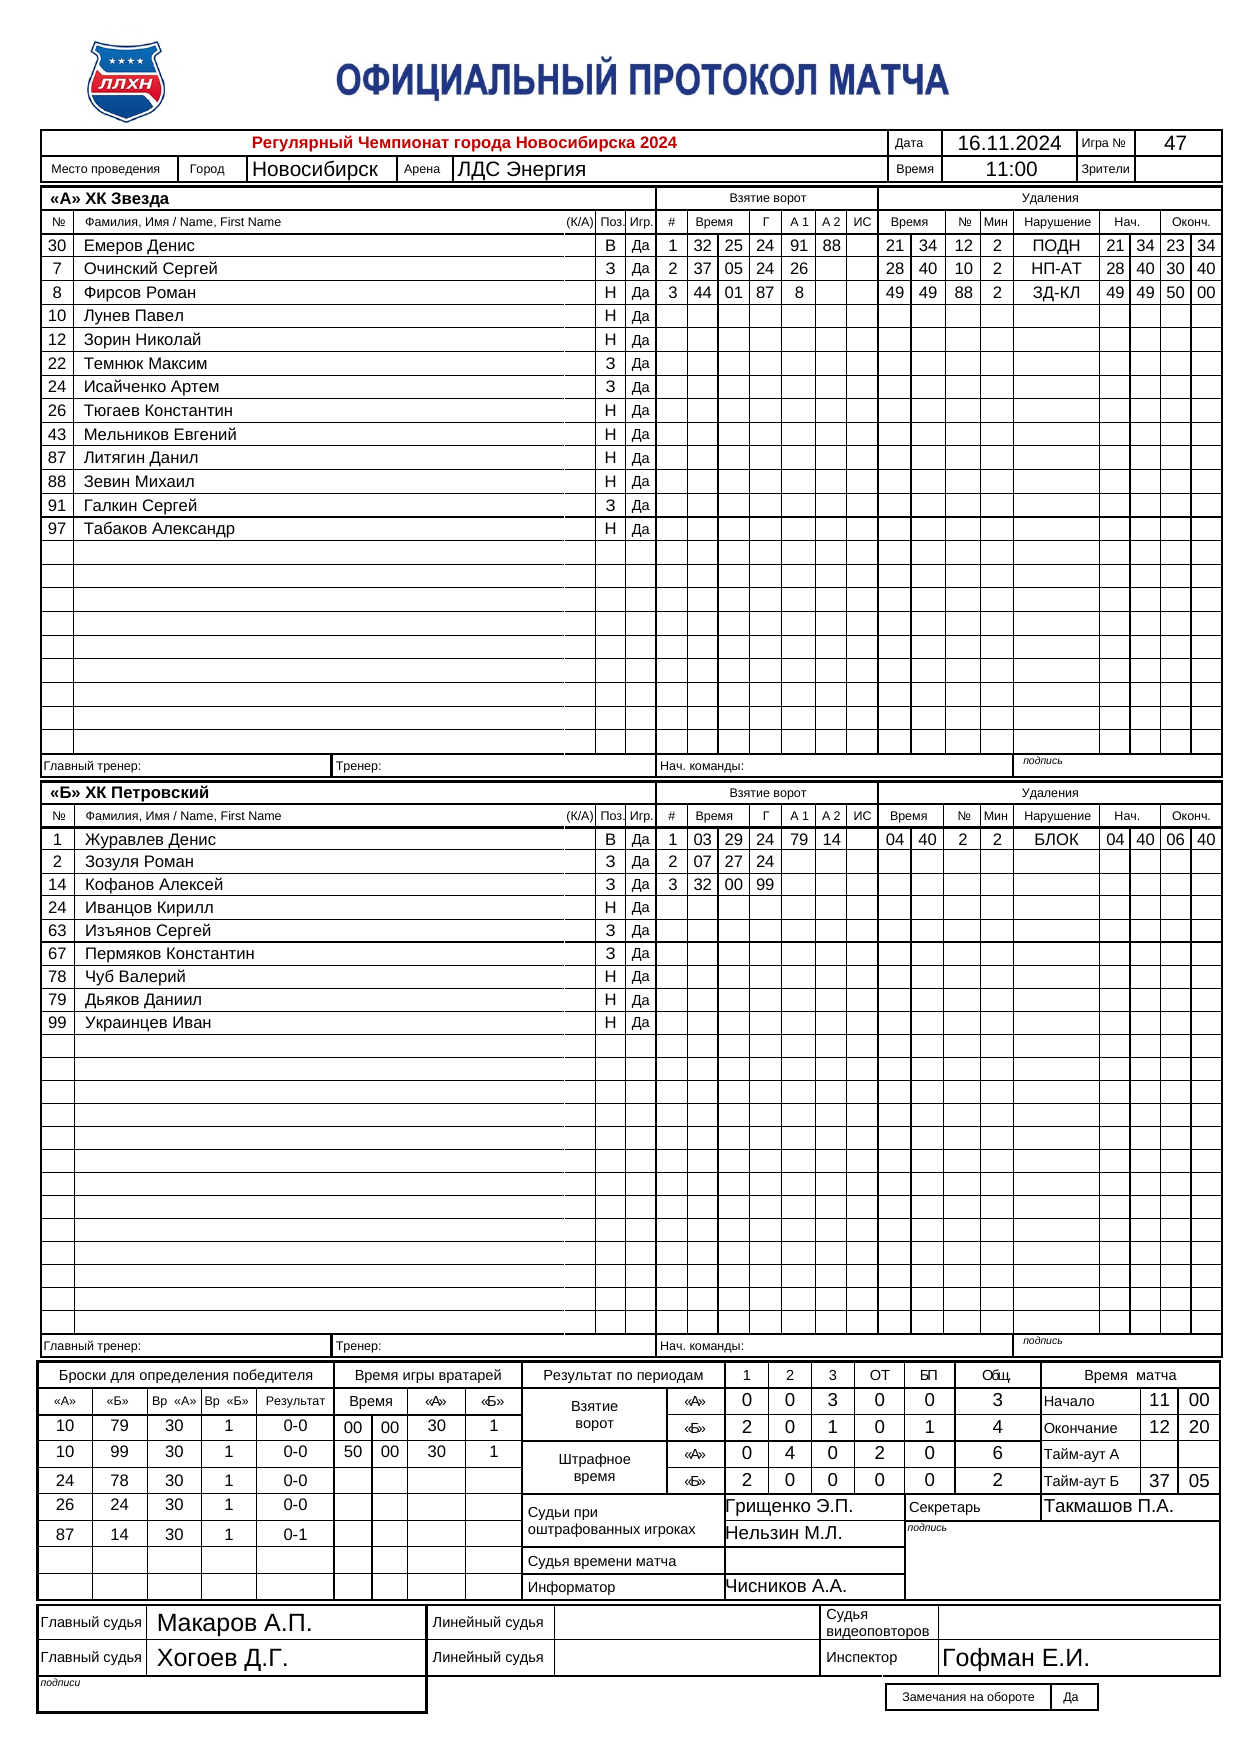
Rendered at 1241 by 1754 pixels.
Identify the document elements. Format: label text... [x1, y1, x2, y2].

table_cell 1 [202, 1494, 256, 1520]
table_cell [879, 305, 910, 327]
table_cell [719, 989, 749, 1011]
table_cell [1161, 305, 1190, 327]
table_cell [912, 376, 945, 398]
table_cell [1100, 494, 1129, 516]
table_cell [1161, 612, 1190, 634]
table_cell З [596, 352, 625, 374]
table_cell [946, 305, 980, 327]
table_cell 0-0 [257, 1494, 333, 1520]
table_cell Главный тренер: [42, 755, 330, 776]
table_cell [981, 920, 1013, 941]
table_cell [626, 541, 655, 564]
table_cell 06 [1161, 829, 1190, 849]
table_cell [42, 1196, 74, 1218]
table_cell [596, 1242, 625, 1264]
table_cell [1192, 636, 1221, 658]
table_cell 97 [42, 518, 73, 540]
table_cell [719, 1311, 749, 1333]
table_cell [912, 943, 943, 964]
table_cell [688, 943, 717, 964]
table_cell [42, 707, 73, 729]
table_cell [565, 943, 595, 964]
table_cell [1100, 305, 1129, 327]
table_cell [1131, 850, 1160, 872]
table_cell Тренер: [333, 755, 655, 776]
table_cell [596, 683, 625, 706]
table_cell [912, 730, 945, 753]
table_cell 4 [769, 1442, 811, 1467]
table_cell 00 [373, 1416, 407, 1440]
table_cell [1014, 518, 1099, 540]
table_cell [879, 1288, 910, 1310]
table_cell 67 [42, 943, 74, 964]
picture [5, 28, 1179, 129]
table_cell [912, 1219, 943, 1241]
table_cell Новосибирск [248, 157, 396, 181]
table_cell [373, 1468, 407, 1493]
table_cell [657, 541, 687, 564]
table_cell [1192, 943, 1221, 964]
table_cell [596, 659, 625, 682]
table_cell [42, 1265, 74, 1287]
table_cell [657, 565, 687, 587]
table_cell З [596, 376, 625, 398]
table_cell 91 [42, 494, 73, 516]
table_cell [1014, 850, 1099, 872]
table_cell [981, 659, 1013, 682]
table_cell 79 [93, 1416, 147, 1440]
table_cell [1161, 966, 1190, 987]
table_cell [1131, 494, 1160, 516]
table_cell [75, 1035, 564, 1057]
table_cell Линейный судья [428, 1640, 554, 1675]
table_cell [1192, 423, 1221, 445]
table_cell Нач. [1100, 211, 1160, 233]
table_cell [596, 541, 625, 564]
table_cell БЛОК [1014, 829, 1099, 849]
table_cell 1 [657, 829, 687, 849]
table_cell [1192, 874, 1221, 895]
table_cell [626, 565, 655, 587]
table_cell [879, 874, 910, 895]
table_cell 78 [93, 1468, 147, 1493]
table_cell [1192, 541, 1221, 564]
table_cell [847, 494, 877, 516]
table_cell [596, 1081, 625, 1103]
table_cell 50 [335, 1441, 371, 1467]
table_cell З [596, 850, 625, 872]
table_cell 2 [981, 257, 1013, 280]
table_cell [1161, 352, 1190, 374]
table_cell Да [626, 328, 655, 351]
table_cell 26 [39, 1494, 92, 1520]
table_cell 10 [39, 1441, 92, 1467]
table_cell [981, 683, 1013, 706]
table_cell [750, 1058, 781, 1079]
table_cell Темнюк Максим [74, 352, 564, 374]
table_cell [42, 1150, 74, 1172]
table_cell [816, 1081, 846, 1103]
table_cell [750, 1104, 781, 1126]
table_cell [946, 470, 980, 493]
table_cell [93, 1574, 147, 1599]
table_cell [750, 541, 781, 564]
table_cell 00 [335, 1416, 371, 1440]
table_cell [1014, 470, 1099, 493]
table_cell [626, 1127, 655, 1149]
table_cell [657, 659, 687, 682]
table_cell [816, 1058, 846, 1079]
table_cell Секретарь [906, 1495, 1040, 1520]
table_cell 7 [42, 257, 73, 280]
table_cell Время [879, 211, 945, 233]
table_cell [847, 565, 877, 587]
table_cell [782, 920, 815, 941]
table_cell [93, 1547, 147, 1573]
table_cell [912, 1150, 943, 1172]
table_cell 0 [855, 1389, 904, 1413]
table_cell [816, 1150, 846, 1172]
table_cell [42, 659, 73, 682]
table_cell [981, 1173, 1013, 1195]
table_cell 24 [750, 235, 781, 256]
table_cell [816, 1242, 846, 1264]
table_cell [847, 850, 877, 872]
table_cell [816, 1173, 846, 1195]
table_cell Окончание [1042, 1415, 1140, 1440]
table_cell З [596, 920, 625, 941]
table_cell 0 [905, 1442, 954, 1467]
table_cell 2 [944, 829, 980, 849]
table_header Удаления [879, 783, 1221, 803]
table_cell [847, 896, 877, 918]
table_cell [1161, 1058, 1190, 1079]
table_cell [1100, 1242, 1129, 1264]
table_cell [626, 1196, 655, 1218]
table_cell [1161, 1035, 1190, 1057]
table_cell [1192, 896, 1221, 918]
table_cell [565, 588, 595, 611]
table_cell [912, 707, 945, 729]
table_cell [847, 235, 877, 256]
table_cell [847, 1035, 877, 1057]
table_cell [981, 1104, 1013, 1126]
table_cell [75, 1219, 564, 1241]
table_cell [816, 896, 846, 918]
table_cell [1100, 1035, 1129, 1057]
table_cell [981, 1196, 1013, 1218]
table_cell [847, 446, 877, 469]
table_cell [626, 588, 655, 611]
table_cell [879, 1012, 910, 1033]
table_cell [912, 1311, 943, 1333]
table_cell [565, 352, 595, 374]
table_cell [750, 730, 781, 753]
table_cell [879, 1058, 910, 1079]
table_cell [719, 518, 749, 540]
table_cell [912, 659, 945, 682]
table_cell [944, 1012, 980, 1033]
table_cell [782, 874, 815, 895]
table_cell [981, 1150, 1013, 1172]
table_cell Оконч. [1161, 211, 1221, 233]
table_cell 05 [1179, 1468, 1219, 1493]
table_cell Н [596, 281, 625, 303]
table_cell [1192, 1058, 1221, 1079]
table_cell [1100, 636, 1129, 658]
table_cell [74, 730, 564, 753]
table_cell [1161, 683, 1190, 706]
table_cell [42, 1058, 74, 1079]
table_cell [1131, 707, 1160, 729]
table_cell [1161, 376, 1190, 398]
table_cell [1100, 1265, 1129, 1287]
table_cell [912, 470, 945, 493]
table_cell [1131, 1173, 1160, 1195]
table_cell [688, 588, 717, 611]
table_cell [719, 446, 749, 469]
table_cell [1161, 707, 1190, 729]
table_cell Взятие ворот [523, 1389, 666, 1440]
table_cell [1161, 1173, 1190, 1195]
table_cell Да [626, 966, 655, 987]
table_cell [816, 518, 846, 540]
table_cell Нарушение [1014, 211, 1099, 233]
table_cell [750, 328, 781, 351]
table_cell [719, 376, 749, 398]
table_cell 49 [912, 281, 945, 303]
table_cell [847, 730, 877, 753]
table_cell [688, 1150, 717, 1172]
table_cell [912, 565, 945, 587]
table_cell 14 [42, 874, 74, 895]
table_cell 63 [42, 920, 74, 941]
table_cell 3 [956, 1389, 1040, 1413]
table_cell [782, 399, 815, 422]
table_cell 30 [408, 1441, 465, 1467]
table_cell Фамилия, Имя / Name, First Name [74, 211, 565, 233]
table_cell [750, 683, 781, 706]
table_cell Поз. [596, 211, 625, 233]
table_cell [912, 1173, 943, 1195]
table_header БП [905, 1363, 954, 1387]
table_cell Время [335, 1389, 407, 1413]
table_cell [1100, 565, 1129, 587]
table_cell [1161, 1265, 1190, 1287]
table_cell [1192, 1242, 1221, 1264]
table_cell подпись [1014, 755, 1221, 776]
table_cell З [596, 494, 625, 516]
table_cell [912, 612, 945, 634]
table_cell [750, 1196, 781, 1218]
table_cell [565, 305, 595, 327]
table_cell [1131, 920, 1160, 941]
table_cell [626, 1150, 655, 1172]
table_cell 32 [688, 235, 717, 256]
table_cell 10 [946, 257, 980, 280]
table_cell [944, 1242, 980, 1264]
table_cell Чисников А.А. [726, 1575, 904, 1599]
table_cell [879, 565, 910, 587]
table_cell [688, 1104, 717, 1126]
table_cell [1192, 1035, 1221, 1057]
table_cell [782, 1219, 815, 1241]
table_cell подпись [1014, 1335, 1221, 1356]
table_cell [816, 943, 846, 964]
table_cell Да [626, 850, 655, 872]
table_cell В [596, 829, 625, 849]
table_cell [596, 1196, 625, 1218]
table_cell [719, 896, 749, 918]
table_cell [42, 588, 73, 611]
table_cell [1131, 874, 1160, 895]
table_cell Зорин Николай [74, 328, 564, 351]
table_cell 34 [1131, 235, 1160, 256]
table_cell 00 [1179, 1389, 1219, 1413]
table_cell [42, 565, 73, 587]
table_cell [596, 1219, 625, 1241]
table_cell А 2 [816, 211, 846, 233]
table_cell [944, 920, 980, 941]
table_cell [565, 1058, 595, 1079]
table_cell [1100, 943, 1129, 964]
table_cell Дьяков Даниил [75, 989, 564, 1011]
table_header Игра № [1078, 131, 1134, 155]
table_cell [1131, 1104, 1160, 1126]
table_cell 40 [1192, 257, 1221, 280]
table_cell Мин [981, 805, 1013, 826]
table_cell В [596, 235, 625, 256]
table_cell [912, 352, 945, 374]
table_cell [688, 1265, 717, 1287]
table_cell Да [626, 989, 655, 1011]
table_cell [688, 376, 717, 398]
table_cell [847, 376, 877, 398]
table_cell [565, 707, 595, 729]
table_cell [1014, 1058, 1099, 1079]
table_cell [1161, 1081, 1190, 1103]
table_cell [1192, 730, 1221, 753]
table_cell [1192, 446, 1221, 469]
table_cell 22 [42, 352, 73, 374]
table_cell [1131, 636, 1160, 658]
table_cell [879, 1311, 910, 1333]
table_cell [912, 494, 945, 516]
table_cell [1100, 541, 1129, 564]
table_cell [1014, 966, 1099, 987]
table_cell Н [596, 328, 625, 351]
table_cell [816, 612, 846, 634]
table_cell [719, 1058, 749, 1079]
table_cell [1100, 730, 1129, 753]
table_cell [782, 989, 815, 1011]
table_cell [1179, 1441, 1219, 1467]
table_cell [626, 1058, 655, 1079]
table_cell 30 [42, 235, 73, 256]
table_cell Инспектор [821, 1640, 938, 1675]
table_cell [42, 730, 73, 753]
table_cell Лунев Павел [74, 305, 564, 327]
table_cell [1014, 1219, 1099, 1241]
table_cell [879, 328, 910, 351]
table_cell [782, 470, 815, 493]
table_cell 49 [879, 281, 910, 303]
table_cell 0-1 [257, 1521, 333, 1546]
table_cell [74, 541, 564, 564]
table_cell [657, 518, 687, 540]
table_cell [782, 636, 815, 658]
table_cell № [946, 211, 980, 233]
table_cell [912, 423, 945, 445]
table_cell Время [688, 805, 749, 826]
table_cell [847, 1173, 877, 1195]
table_cell [1131, 1311, 1160, 1333]
table_cell [1100, 423, 1129, 445]
table_cell «А» [39, 1389, 92, 1413]
table_cell [719, 423, 749, 445]
table_cell [1161, 399, 1190, 422]
table_cell 32 [688, 874, 717, 895]
table_cell [847, 1288, 877, 1310]
table_cell [1131, 1265, 1160, 1287]
table_cell [981, 518, 1013, 540]
table_cell 0 [726, 1389, 768, 1413]
table_cell [42, 1035, 74, 1057]
table_cell [657, 896, 687, 918]
table_cell «А» [668, 1442, 724, 1467]
table_cell [1161, 565, 1190, 587]
table_cell [879, 1173, 910, 1195]
table_cell [202, 1574, 256, 1599]
table_cell Н [596, 966, 625, 987]
table_cell 2 [42, 850, 74, 872]
table_cell [1100, 1311, 1129, 1333]
table_cell [847, 943, 877, 964]
table_cell [1014, 446, 1099, 469]
table_cell [1192, 1104, 1221, 1126]
table_cell [879, 541, 910, 564]
table_cell [719, 659, 749, 682]
table_cell 07 [688, 850, 717, 872]
table_cell [565, 683, 595, 706]
table_cell Результат [257, 1389, 333, 1413]
table_cell [946, 494, 980, 516]
table_cell [1192, 612, 1221, 634]
table_cell [42, 612, 73, 634]
table_cell [981, 494, 1013, 516]
table_cell [879, 376, 910, 398]
table_cell [408, 1468, 465, 1493]
table_cell [1014, 541, 1099, 564]
table_cell [719, 943, 749, 964]
table_cell [626, 1081, 655, 1103]
table_cell [750, 920, 781, 941]
table_cell [782, 328, 815, 351]
table_cell [946, 683, 980, 706]
table_cell 24 [750, 829, 781, 849]
table_cell [981, 1058, 1013, 1079]
table_cell [1192, 850, 1221, 872]
table_cell [719, 683, 749, 706]
table_cell 10 [39, 1416, 92, 1440]
table_cell [944, 1150, 980, 1172]
table_cell [1161, 989, 1190, 1011]
table_cell [42, 1219, 74, 1241]
table_cell [912, 1265, 943, 1287]
table_cell [75, 1173, 564, 1195]
table_cell 27 [719, 850, 749, 872]
table_cell [626, 707, 655, 729]
table_cell З [596, 874, 625, 895]
table_cell [1161, 1311, 1190, 1333]
table_cell 30 [408, 1416, 465, 1440]
table_cell [912, 1127, 943, 1149]
table_cell 1 [202, 1416, 256, 1440]
table_cell 87 [39, 1521, 92, 1546]
table_cell [1192, 352, 1221, 374]
table_cell [879, 470, 910, 493]
table_cell 1 [657, 235, 687, 256]
table_cell 30 [148, 1468, 201, 1493]
table_cell [847, 1150, 877, 1172]
table_cell Н [596, 305, 625, 327]
table_cell Пермяков Константин [75, 943, 564, 964]
table_cell 2 [956, 1468, 1040, 1493]
table_cell 40 [1131, 257, 1160, 280]
table_cell [816, 376, 846, 398]
table_cell «Б» [668, 1468, 724, 1493]
table_cell [596, 636, 625, 658]
table_cell [688, 446, 717, 469]
table_cell [879, 446, 910, 469]
table_cell [847, 829, 877, 849]
table_cell [847, 588, 877, 611]
table_cell [688, 1035, 717, 1057]
table_cell 30 [148, 1494, 201, 1520]
table_cell [1161, 896, 1190, 918]
table_cell [1131, 376, 1160, 398]
table_cell 24 [42, 896, 74, 918]
table_cell [879, 1242, 910, 1264]
table_cell [782, 966, 815, 987]
table_cell [1100, 399, 1129, 422]
table_cell [626, 730, 655, 753]
table_cell [782, 446, 815, 469]
table_cell 00 [373, 1441, 407, 1467]
table_cell [782, 896, 815, 918]
table_cell Н [596, 518, 625, 540]
table_cell Информатор [523, 1575, 724, 1599]
table_header Взятие ворот [657, 188, 877, 209]
table_cell Да [626, 352, 655, 374]
table_cell [816, 423, 846, 445]
table_cell [565, 966, 595, 987]
table_cell [1014, 636, 1099, 658]
table_cell [847, 1104, 877, 1126]
table_cell 0 [812, 1442, 854, 1467]
table_cell [750, 399, 781, 422]
table_header Взятие ворот [657, 783, 877, 803]
table_cell [1014, 1104, 1099, 1126]
table_cell [688, 1288, 717, 1310]
table_cell [1131, 1035, 1160, 1057]
table_cell 24 [39, 1468, 92, 1493]
table_cell [1161, 1127, 1190, 1149]
table_cell [565, 423, 595, 445]
table_cell 04 [879, 829, 910, 849]
table_cell [42, 1127, 74, 1149]
table_cell [1100, 612, 1129, 634]
table_cell 28 [1100, 257, 1129, 280]
table_cell [75, 1288, 564, 1310]
table_cell [981, 423, 1013, 445]
table_cell [1100, 352, 1129, 374]
table_cell 24 [93, 1494, 147, 1520]
table_cell Литягин Данил [74, 446, 564, 469]
table_cell [657, 1081, 687, 1103]
table_cell [1161, 850, 1190, 872]
table_cell 0 [769, 1389, 811, 1413]
table_header «А» ХК Звезда [42, 188, 655, 209]
table_cell [1014, 612, 1099, 634]
table_cell [879, 1219, 910, 1241]
table_cell [1192, 1012, 1221, 1033]
table_cell [1100, 1012, 1129, 1033]
table_cell [750, 612, 781, 634]
table_cell [1100, 659, 1129, 682]
table_cell [39, 1574, 92, 1599]
table_cell Начало [1042, 1389, 1140, 1413]
table_cell 30 [148, 1416, 201, 1440]
table_cell [565, 1150, 595, 1172]
table_cell подписи [39, 1677, 425, 1711]
table_cell 2 [657, 257, 687, 280]
table_cell [879, 943, 910, 964]
table_cell Да [626, 281, 655, 303]
table_cell [688, 1012, 717, 1033]
table_cell [946, 376, 980, 398]
table_cell Зрители [1078, 157, 1134, 181]
table_cell З [596, 257, 625, 280]
table_cell [596, 588, 625, 611]
table_cell [1131, 989, 1160, 1011]
table_cell [719, 1265, 749, 1287]
table_cell [816, 1265, 846, 1287]
table_cell [782, 1127, 815, 1149]
table_cell Н [596, 470, 625, 493]
table_cell [596, 612, 625, 634]
table_cell [1100, 1196, 1129, 1218]
table_cell [1192, 1311, 1221, 1333]
table_cell Макаров А.П. [147, 1606, 425, 1639]
table_cell [1192, 1196, 1221, 1218]
table_cell [816, 1196, 846, 1218]
table_cell [782, 683, 815, 706]
table_cell [1161, 328, 1190, 351]
table_cell [1131, 1081, 1160, 1103]
table_cell [719, 1012, 749, 1033]
table_cell [373, 1574, 407, 1599]
table_header Дата [889, 131, 941, 155]
table_cell 03 [688, 829, 717, 849]
table_cell [657, 1196, 687, 1218]
table_cell [981, 588, 1013, 611]
table_cell [626, 683, 655, 706]
table_cell [782, 1288, 815, 1310]
table_cell 30 [1161, 257, 1190, 280]
table_cell [1161, 423, 1190, 445]
table_cell Нач. [1100, 805, 1160, 826]
table_cell [1014, 896, 1099, 918]
table_cell [816, 1219, 846, 1241]
table_cell 3 [657, 281, 687, 303]
table_cell Да [626, 943, 655, 964]
table_cell [565, 376, 595, 398]
table_cell [847, 328, 877, 351]
table_cell [148, 1574, 201, 1599]
table_cell [688, 989, 717, 1011]
table_cell [565, 446, 595, 469]
table_cell [1100, 707, 1129, 729]
table_cell [1100, 1058, 1129, 1079]
table_header «Б» ХК Петровский [42, 783, 655, 803]
table_cell [688, 423, 717, 445]
table_cell 1 [202, 1521, 256, 1546]
table_cell [719, 399, 749, 422]
table_cell [657, 730, 687, 753]
table_cell Н [596, 896, 625, 918]
table_cell Вр «А» [148, 1389, 201, 1413]
table_cell [657, 920, 687, 941]
table_cell Да [626, 518, 655, 540]
table_cell [847, 1012, 877, 1033]
table_cell [1100, 1219, 1129, 1241]
table_cell [42, 636, 73, 658]
table_cell Да [626, 829, 655, 849]
table_cell Игр. [626, 211, 655, 233]
table_cell [657, 943, 687, 964]
table_cell [1161, 943, 1190, 964]
table_cell «А» [668, 1389, 724, 1413]
table_cell [912, 1035, 943, 1057]
table_cell [565, 920, 595, 941]
table_cell [626, 1311, 655, 1333]
table_cell [944, 989, 980, 1011]
table_cell [719, 1242, 749, 1264]
table_cell [1014, 730, 1099, 753]
table_cell 11:00 [943, 157, 1076, 181]
table_cell [565, 328, 595, 351]
table_cell [565, 1035, 595, 1057]
table_cell [847, 399, 877, 422]
table_cell [912, 1012, 943, 1033]
table_cell [847, 966, 877, 987]
table_cell 10 [42, 305, 73, 327]
table_cell Да [626, 423, 655, 445]
table_cell [912, 966, 943, 987]
table_cell [1099, 1682, 1220, 1711]
table_cell [335, 1468, 371, 1493]
table_cell [1014, 1288, 1099, 1310]
table_cell [912, 446, 945, 469]
table_cell 00 [1192, 281, 1221, 303]
table_cell 2 [981, 829, 1013, 849]
table_cell [408, 1521, 465, 1546]
table_cell [816, 541, 846, 564]
table_cell [946, 446, 980, 469]
table_cell Чуб Валерий [75, 966, 564, 987]
table_header Время игры вратарей [335, 1363, 521, 1387]
table_cell [944, 1104, 980, 1126]
table_cell [879, 896, 910, 918]
table_cell [596, 1127, 625, 1149]
table_cell [42, 1242, 74, 1264]
table_cell [750, 518, 781, 540]
table_cell 28 [879, 257, 910, 280]
table_cell [1100, 1150, 1129, 1172]
table_cell [1014, 423, 1099, 445]
table_cell Зевин Михаил [74, 470, 564, 493]
table_cell [565, 730, 595, 753]
table_cell 3 [812, 1389, 854, 1413]
table_cell [1100, 1288, 1129, 1310]
table_cell [883, 1677, 1220, 1681]
table_cell [1100, 874, 1129, 895]
table_cell [1131, 399, 1160, 422]
table_cell [816, 1288, 846, 1310]
table_cell [1014, 920, 1099, 941]
table_cell 99 [93, 1441, 147, 1467]
table_cell [946, 565, 980, 587]
table_cell [1131, 1242, 1160, 1264]
table_cell [719, 707, 749, 729]
table_cell [688, 612, 717, 634]
table_cell [750, 1219, 781, 1241]
table_cell [657, 1173, 687, 1195]
table_cell 1 [202, 1441, 256, 1467]
table_cell Время [688, 211, 749, 233]
table_cell [565, 1311, 595, 1333]
table_cell [719, 1081, 749, 1103]
table_cell [816, 281, 846, 303]
table_cell 24 [750, 257, 781, 280]
table_cell 14 [93, 1521, 147, 1546]
table_cell [912, 1058, 943, 1079]
table_cell [1100, 896, 1129, 918]
table_cell [944, 1288, 980, 1310]
table_cell 1 [42, 829, 74, 849]
table_cell [565, 235, 595, 256]
table_cell [944, 1035, 980, 1057]
table_cell [657, 494, 687, 516]
table_cell [879, 1150, 910, 1172]
table_cell 0 [726, 1442, 768, 1467]
table_cell [75, 1127, 564, 1149]
table_cell [74, 636, 564, 658]
table_cell [565, 874, 595, 895]
table_cell [750, 943, 781, 964]
table_cell [428, 1677, 882, 1711]
table_cell [596, 1150, 625, 1172]
table_cell Грищенко Э.П. [726, 1495, 904, 1520]
table_cell [1100, 376, 1129, 398]
table_cell [912, 636, 945, 658]
table_cell [1014, 1035, 1099, 1057]
table_cell [719, 1196, 749, 1218]
table_cell [688, 636, 717, 658]
table_cell [847, 636, 877, 658]
table_cell [782, 850, 815, 872]
table_cell [981, 1127, 1013, 1149]
table_cell [75, 1265, 564, 1287]
table_cell [816, 1012, 846, 1033]
table_cell 0 [905, 1468, 954, 1493]
table_cell [688, 541, 717, 564]
table_cell Да [626, 257, 655, 280]
table_cell [565, 1081, 595, 1103]
table_cell 99 [750, 874, 781, 895]
table_cell [373, 1521, 407, 1546]
table_cell [75, 1311, 564, 1333]
table_cell [981, 399, 1013, 422]
table_cell [1192, 399, 1221, 422]
table_cell [657, 1288, 687, 1310]
table_cell [335, 1521, 371, 1546]
table_cell Да [626, 920, 655, 941]
table_cell [816, 399, 846, 422]
table_cell [596, 707, 625, 729]
table_cell [466, 1521, 521, 1546]
table_cell [657, 1150, 687, 1172]
table_cell [816, 446, 846, 469]
table_cell [1131, 1219, 1160, 1241]
table_cell 40 [912, 829, 943, 849]
table_cell [879, 1196, 910, 1218]
table_cell 25 [719, 235, 749, 256]
table_cell [946, 328, 980, 351]
table_cell [750, 565, 781, 587]
table_cell [1100, 1127, 1129, 1149]
table_cell Фамилия, Имя / Name, First Name [75, 805, 565, 826]
table_cell [847, 541, 877, 564]
table_cell [1131, 896, 1160, 918]
table_cell [782, 1150, 815, 1172]
table_cell [1192, 707, 1221, 729]
table_cell 79 [42, 989, 74, 1011]
table_header 47 [1136, 131, 1221, 155]
table_cell [879, 1127, 910, 1149]
table_cell [816, 636, 846, 658]
table_cell [565, 1288, 595, 1310]
table_cell 05 [719, 257, 749, 280]
table_cell [981, 376, 1013, 398]
table_cell [148, 1547, 201, 1573]
table_cell [1014, 1265, 1099, 1287]
table_cell [847, 423, 877, 445]
table_cell [1131, 943, 1160, 964]
table_cell [1192, 989, 1221, 1011]
table_cell Город [179, 157, 246, 181]
table_cell [750, 1265, 781, 1287]
table_cell Изъянов Сергей [75, 920, 564, 941]
table_cell [1131, 328, 1160, 351]
table_cell [981, 1012, 1013, 1033]
table_cell 24 [750, 850, 781, 872]
table_cell Да [626, 470, 655, 493]
table_cell [596, 1311, 625, 1333]
table_header Время матча [1042, 1363, 1219, 1387]
table_cell [944, 966, 980, 987]
table_cell [847, 683, 877, 706]
table_cell [782, 588, 815, 611]
table_cell [879, 1104, 910, 1126]
table_cell [944, 1173, 980, 1195]
table_cell [847, 305, 877, 327]
table_cell [782, 1173, 815, 1195]
table_cell 12 [42, 328, 73, 351]
table_cell З [596, 943, 625, 964]
table_cell [1014, 1150, 1099, 1172]
table_cell 44 [688, 281, 717, 303]
table_cell [782, 1035, 815, 1057]
table_cell [75, 1058, 564, 1079]
table_cell 8 [782, 281, 815, 303]
table_cell [1100, 1081, 1129, 1103]
table_cell [466, 1468, 521, 1493]
table_cell [565, 494, 595, 516]
table_cell [946, 659, 980, 682]
table_cell [719, 328, 749, 351]
table_cell Гофман Е.И. [939, 1640, 1219, 1675]
table_cell [1161, 494, 1190, 516]
table_cell [879, 636, 910, 658]
table_cell [939, 1606, 1219, 1639]
table_cell [719, 1288, 749, 1310]
table_cell 4 [956, 1415, 1040, 1440]
table_cell [565, 659, 595, 682]
table_cell [981, 541, 1013, 564]
table_cell [847, 920, 877, 941]
table_cell [879, 1265, 910, 1287]
table_cell Тюгаев Константин [74, 399, 564, 422]
table_cell [981, 565, 1013, 587]
table_cell [1131, 541, 1160, 564]
table_cell [750, 1311, 781, 1333]
table_cell [981, 707, 1013, 729]
table_cell [981, 328, 1013, 351]
table_cell [782, 1104, 815, 1126]
table_cell [1161, 541, 1190, 564]
table_cell [750, 588, 781, 611]
table_cell 0-0 [257, 1441, 333, 1467]
table_cell 37 [688, 257, 717, 280]
table_cell [847, 352, 877, 374]
table_cell [657, 352, 687, 374]
table_cell [1192, 1150, 1221, 1172]
table_cell [626, 1219, 655, 1241]
table_cell [688, 1196, 717, 1218]
table_cell Г [750, 211, 781, 233]
table_cell Н [596, 989, 625, 1011]
table_cell [688, 1081, 717, 1103]
table_cell [1192, 494, 1221, 516]
table_cell [1192, 470, 1221, 493]
table_cell [782, 1196, 815, 1218]
table_cell [782, 1058, 815, 1079]
table_cell [816, 659, 846, 682]
table_cell [74, 588, 564, 611]
table_cell [1161, 1196, 1190, 1218]
table_cell Нач. команды: [657, 755, 1012, 776]
table_cell [981, 989, 1013, 1011]
table_cell [1131, 470, 1160, 493]
table_header 2 [769, 1363, 811, 1387]
table_cell [657, 1127, 687, 1149]
table_cell [688, 1127, 717, 1149]
table_cell [816, 1104, 846, 1126]
table_cell 1 [905, 1415, 954, 1440]
table_cell Главный судья [39, 1640, 146, 1675]
table_header 1 [726, 1363, 768, 1387]
table_cell [816, 1127, 846, 1149]
table_cell Линейный судья [428, 1606, 554, 1639]
table_cell 1 [466, 1441, 521, 1467]
table_cell НП-АТ [1014, 257, 1099, 280]
table_cell [912, 328, 945, 351]
table_cell [879, 730, 910, 753]
table_cell [750, 494, 781, 516]
table_cell [981, 1035, 1013, 1057]
table_cell [816, 1035, 846, 1057]
table_cell [1192, 1081, 1221, 1103]
table_cell [912, 1288, 943, 1310]
table_cell [981, 1311, 1013, 1333]
table_cell [879, 920, 910, 941]
table_cell [1131, 352, 1160, 374]
table_cell [1014, 943, 1099, 964]
table_header Замечания на обороте [887, 1685, 1050, 1709]
table_cell [335, 1547, 371, 1573]
table_cell Нарушение [1014, 805, 1099, 826]
table_cell [912, 683, 945, 706]
table_cell Галкин Сергей [74, 494, 564, 516]
table_cell [879, 1035, 910, 1057]
table_cell 20 [1179, 1415, 1219, 1440]
table_cell [596, 730, 625, 753]
table_cell Н [596, 423, 625, 445]
table_cell [1131, 1012, 1160, 1033]
table_cell [946, 352, 980, 374]
table_cell Оконч. [1161, 805, 1221, 826]
table_cell [944, 1058, 980, 1079]
table_cell Н [596, 1012, 625, 1033]
table_cell Кофанов Алексей [75, 874, 564, 895]
table_cell [912, 588, 945, 611]
table_cell [1192, 659, 1221, 682]
table_cell [1014, 1173, 1099, 1195]
table_cell 91 [782, 235, 815, 256]
table_cell [816, 920, 846, 941]
table_cell Время [889, 157, 941, 181]
table_cell [816, 470, 846, 493]
table_cell [981, 966, 1013, 987]
table_cell [750, 707, 781, 729]
table_cell 0 [812, 1468, 854, 1493]
table_cell «Б» [93, 1389, 147, 1413]
table_cell [75, 1104, 564, 1126]
table_cell [879, 494, 910, 516]
table_cell [1014, 376, 1099, 398]
table_cell [565, 1012, 595, 1033]
table_cell [1014, 494, 1099, 516]
table_cell [626, 1242, 655, 1264]
table_cell [981, 1242, 1013, 1264]
table_cell [75, 1150, 564, 1172]
table_cell 1 [202, 1468, 256, 1493]
table_cell [981, 896, 1013, 918]
table_cell Игр. [626, 805, 655, 826]
table_cell [816, 1311, 846, 1333]
table_cell [981, 874, 1013, 895]
table_cell [1161, 1242, 1190, 1264]
table_cell [1131, 1058, 1160, 1079]
table_cell [626, 636, 655, 658]
table_cell [373, 1547, 407, 1573]
table_cell [1131, 1127, 1160, 1149]
table_cell 04 [1100, 829, 1129, 849]
table_cell [879, 659, 910, 682]
table_cell [750, 423, 781, 445]
table_cell [657, 1035, 687, 1057]
table_cell [1161, 1288, 1190, 1310]
table_cell [1192, 305, 1221, 327]
table_cell [719, 730, 749, 753]
table_cell Время [879, 805, 943, 826]
table_cell 40 [1192, 829, 1221, 849]
table_cell 43 [42, 423, 73, 445]
table_header Результат по периодам [523, 1363, 724, 1387]
table_cell 79 [782, 829, 815, 849]
table_cell Да [626, 235, 655, 256]
table_cell Мельников Евгений [74, 423, 564, 445]
table_cell [257, 1574, 333, 1599]
table_cell [1100, 588, 1129, 611]
table_cell 14 [816, 829, 846, 849]
table_cell 11 [1141, 1389, 1177, 1413]
table_cell 2 [981, 281, 1013, 303]
table_cell [981, 470, 1013, 493]
table_cell [335, 1574, 371, 1599]
table_cell [981, 1081, 1013, 1103]
table_cell [1161, 446, 1190, 469]
table_cell [1100, 1104, 1129, 1126]
table_cell [1192, 683, 1221, 706]
table_cell 2 [981, 235, 1013, 256]
table_cell [657, 1265, 687, 1287]
table_cell [1100, 446, 1129, 469]
table_cell 40 [1131, 829, 1160, 849]
table_cell Да [626, 399, 655, 422]
table_cell [782, 730, 815, 753]
table_cell [981, 446, 1013, 469]
table_cell [750, 1173, 781, 1195]
table_cell [257, 1547, 333, 1573]
table_cell [688, 470, 717, 493]
table_cell [1161, 730, 1190, 753]
table_cell [657, 1311, 687, 1333]
table_cell [750, 966, 781, 987]
table_cell [944, 1127, 980, 1149]
table_cell [750, 1288, 781, 1310]
table_cell Да [626, 1012, 655, 1033]
table_cell [981, 1288, 1013, 1310]
table_cell [596, 1104, 625, 1126]
table_cell 12 [946, 235, 980, 256]
table_cell [1192, 328, 1221, 351]
table_cell [1161, 1012, 1190, 1033]
table_cell [879, 588, 910, 611]
table_cell [1014, 683, 1099, 706]
table_cell [688, 730, 717, 753]
table_cell [42, 1311, 74, 1333]
table_cell Хогоев Д.Г. [147, 1640, 425, 1675]
table_cell [912, 518, 945, 540]
table_cell [1131, 518, 1160, 540]
table_cell Да [626, 896, 655, 918]
table_cell Арена [398, 157, 452, 181]
table_cell А 1 [782, 805, 815, 826]
table_cell [719, 1035, 749, 1057]
table_cell [750, 659, 781, 682]
table_cell 0 [905, 1389, 954, 1413]
table_cell [782, 1311, 815, 1333]
table_cell [879, 683, 910, 706]
table_cell [719, 494, 749, 516]
table_cell 1 [466, 1416, 521, 1440]
table_cell [1131, 1150, 1160, 1172]
table_cell [565, 565, 595, 587]
table_cell [816, 305, 846, 327]
table_cell Поз. [596, 805, 625, 826]
table_cell 0 [769, 1415, 811, 1440]
table_cell Н [596, 399, 625, 422]
table_cell [879, 850, 910, 872]
table_cell [1192, 588, 1221, 611]
table_cell [565, 1196, 595, 1218]
table_cell [981, 352, 1013, 374]
table_cell [74, 659, 564, 682]
table_cell 8 [42, 281, 73, 303]
table_cell [565, 541, 595, 564]
table_cell А 1 [782, 211, 815, 233]
table_cell [1131, 730, 1160, 753]
table_cell [1192, 1265, 1221, 1287]
table_cell [847, 257, 877, 280]
table_cell [879, 966, 910, 987]
table_cell [847, 1196, 877, 1218]
table_cell [74, 565, 564, 587]
table_cell [1100, 989, 1129, 1011]
table_cell [981, 612, 1013, 634]
table_cell [1192, 565, 1221, 587]
table_cell [816, 588, 846, 611]
table_cell [782, 1012, 815, 1033]
table_cell [1014, 1081, 1099, 1103]
table_cell [944, 850, 980, 872]
table_cell [782, 423, 815, 445]
table_cell [688, 518, 717, 540]
table_cell [596, 1288, 625, 1310]
table_cell 01 [719, 281, 749, 303]
table_cell [565, 399, 595, 422]
table_cell Г [750, 805, 781, 826]
table_cell [750, 352, 781, 374]
table_cell [944, 1196, 980, 1218]
table_cell [42, 1104, 74, 1126]
table_cell [1192, 1127, 1221, 1149]
table_cell 34 [1192, 235, 1221, 256]
table_cell [626, 1104, 655, 1126]
table_cell [719, 920, 749, 941]
table_cell [782, 376, 815, 398]
table_cell [981, 1219, 1013, 1241]
table_cell 99 [42, 1012, 74, 1033]
table_cell 00 [719, 874, 749, 895]
table_cell [1100, 683, 1129, 706]
table_cell [719, 305, 749, 327]
table_cell [782, 518, 815, 540]
table_cell [750, 989, 781, 1011]
table_cell [944, 943, 980, 964]
table_cell Да [626, 874, 655, 895]
table_cell [565, 850, 595, 872]
table_cell Н [596, 446, 625, 469]
table_cell 0 [769, 1468, 811, 1493]
table_cell Да [626, 494, 655, 516]
table_cell [408, 1494, 465, 1520]
table_cell [1192, 1173, 1221, 1195]
table_cell 0 [855, 1468, 904, 1493]
table_cell [688, 1058, 717, 1079]
table_cell Нельзин М.Л. [726, 1521, 904, 1546]
table_cell [782, 1081, 815, 1103]
table_cell [688, 659, 717, 682]
table_cell [750, 446, 781, 469]
table_cell [1161, 874, 1190, 895]
table_cell [565, 612, 595, 634]
table_cell 26 [782, 257, 815, 280]
table_cell [42, 541, 73, 564]
table_cell [1014, 874, 1099, 895]
table_cell [1131, 612, 1160, 634]
table_cell [688, 1219, 717, 1241]
table_cell [912, 896, 943, 918]
table_cell [1014, 659, 1099, 682]
table_cell [750, 1081, 781, 1103]
table_cell [782, 352, 815, 374]
table_cell [1161, 636, 1190, 658]
table_cell Тренер: [333, 1335, 655, 1356]
table_cell [912, 541, 945, 564]
table_cell [782, 494, 815, 516]
table_cell 30 [148, 1521, 201, 1546]
table_cell 88 [946, 281, 980, 303]
table_cell [466, 1494, 521, 1520]
table_cell Зозуля Роман [75, 850, 564, 872]
table_cell [466, 1547, 521, 1573]
table_cell [657, 328, 687, 351]
table_cell [847, 989, 877, 1011]
table_header Общ. [956, 1363, 1040, 1387]
table_cell № [944, 805, 980, 826]
table_cell 24 [42, 376, 73, 398]
table_cell Исайченко Артем [74, 376, 564, 398]
table_cell Судья времени матча [523, 1548, 724, 1573]
table_cell [816, 257, 846, 280]
table_cell Да [626, 376, 655, 398]
table_cell [847, 518, 877, 540]
table_cell [626, 1173, 655, 1195]
table_cell [688, 565, 717, 587]
table_cell [782, 541, 815, 564]
table_cell [408, 1547, 465, 1573]
table_cell 78 [42, 966, 74, 987]
table_cell [944, 1265, 980, 1287]
table_cell [1161, 518, 1190, 540]
table_cell 21 [1100, 235, 1129, 256]
table_cell [946, 541, 980, 564]
table_cell 49 [1100, 281, 1129, 303]
table_cell ЗД-КЛ [1014, 281, 1099, 303]
table_cell [719, 1173, 749, 1195]
table_cell [565, 281, 595, 303]
table_cell [981, 943, 1013, 964]
table_cell [657, 305, 687, 327]
table_cell [1131, 1196, 1160, 1218]
table_cell [39, 1547, 92, 1573]
table_cell [565, 896, 595, 918]
table_cell [1161, 470, 1190, 493]
table_cell Судья видеоповторов [821, 1606, 938, 1639]
table_cell [565, 1173, 595, 1195]
table_cell [1014, 328, 1099, 351]
table_cell 1 [812, 1415, 854, 1440]
table_cell [719, 636, 749, 658]
table_cell [688, 494, 717, 516]
table_cell [750, 305, 781, 327]
table_cell [1014, 565, 1099, 587]
table_cell [719, 588, 749, 611]
table_cell [782, 1265, 815, 1287]
table_cell [879, 518, 910, 540]
table_cell [565, 989, 595, 1011]
table_cell [1014, 399, 1099, 422]
table_cell А 2 [816, 805, 846, 826]
table_cell [816, 989, 846, 1011]
table_cell Вр «Б» [202, 1389, 256, 1413]
table_cell [946, 612, 980, 634]
table_cell [782, 659, 815, 682]
table_cell [750, 1012, 781, 1033]
table_cell Да [626, 305, 655, 327]
table_cell 88 [816, 235, 846, 256]
table_cell [847, 1081, 877, 1103]
table_cell [1131, 1288, 1160, 1310]
table_cell [626, 659, 655, 682]
table_cell «Б» [668, 1415, 724, 1440]
table_cell [847, 659, 877, 682]
table_cell Тайм-аут А [1042, 1441, 1140, 1467]
table_cell [408, 1574, 465, 1599]
table_header Да [1052, 1685, 1097, 1709]
table_cell [816, 683, 846, 706]
table_cell (К/А) [565, 211, 595, 233]
table_header 16.11.2024 [943, 131, 1076, 155]
table_cell [565, 1104, 595, 1126]
table_cell [944, 874, 980, 895]
table_cell [912, 1104, 943, 1126]
table_cell Табаков Александр [74, 518, 564, 540]
table_cell [1014, 1012, 1099, 1033]
table_cell [847, 1265, 877, 1287]
table_cell 0-0 [257, 1468, 333, 1493]
table_cell [657, 376, 687, 398]
table_cell 0 [855, 1415, 904, 1440]
table_cell [912, 399, 945, 422]
table_header Регулярный Чемпионат города Новосибирска 2024 [42, 131, 887, 155]
table_cell [946, 399, 980, 422]
table_cell [1100, 518, 1129, 540]
table_header ОТ [855, 1363, 904, 1387]
table_cell Украинцев Иван [75, 1012, 564, 1033]
table_cell [719, 966, 749, 987]
table_cell 2 [726, 1415, 768, 1440]
table_header Удаления [879, 188, 1221, 209]
table_cell Главный судья [39, 1606, 146, 1639]
table_cell [1100, 850, 1129, 872]
table_cell [657, 707, 687, 729]
table_cell 3 [657, 874, 687, 895]
table_cell [719, 470, 749, 493]
table_cell [688, 1173, 717, 1195]
table_cell [1100, 920, 1129, 941]
table_cell ЛДС Энергия [454, 157, 887, 181]
table_cell [816, 352, 846, 374]
table_cell [944, 1311, 980, 1333]
table_cell [1100, 966, 1129, 987]
table_cell [879, 612, 910, 634]
table_cell [912, 1081, 943, 1103]
table_cell [847, 470, 877, 493]
table_cell [782, 565, 815, 587]
table_cell [626, 1035, 655, 1057]
table_cell [42, 1081, 74, 1103]
table_cell [944, 1219, 980, 1241]
table_cell [750, 1035, 781, 1057]
table_cell 6 [956, 1442, 1040, 1467]
table_cell [688, 707, 717, 729]
table_cell 50 [1161, 281, 1190, 303]
table_cell Емеров Денис [74, 235, 564, 256]
table_cell [657, 1058, 687, 1079]
table_cell [1192, 376, 1221, 398]
table_cell [688, 966, 717, 987]
table_cell [946, 730, 980, 753]
table_cell [565, 1219, 595, 1241]
table_cell [816, 328, 846, 351]
table_cell подпись [906, 1522, 1219, 1599]
table_cell [782, 305, 815, 327]
table_cell [1192, 1219, 1221, 1241]
table_cell [719, 1104, 749, 1126]
table_cell [816, 494, 846, 516]
table_cell [1161, 659, 1190, 682]
table_cell 87 [750, 281, 781, 303]
table_cell [1014, 1127, 1099, 1149]
table_cell [816, 730, 846, 753]
table_cell [565, 1265, 595, 1287]
table_cell 34 [912, 235, 945, 256]
table_cell [657, 966, 687, 987]
table_cell [1161, 588, 1190, 611]
table_cell ИС [847, 211, 877, 233]
table_cell [750, 1242, 781, 1264]
table_cell Главный тренер: [42, 1335, 330, 1356]
table_cell [1192, 920, 1221, 941]
table_cell [1014, 588, 1099, 611]
table_cell [981, 305, 1013, 327]
table_cell ПОДН [1014, 235, 1099, 256]
table_cell [782, 612, 815, 634]
table_cell [1014, 352, 1099, 374]
table_cell [657, 989, 687, 1011]
table_cell [202, 1547, 256, 1573]
table_cell [719, 565, 749, 587]
table_cell [1192, 518, 1221, 540]
table_cell [1131, 588, 1160, 611]
table_cell Такмашов П.А. [1042, 1495, 1219, 1520]
table_cell [719, 1219, 749, 1241]
table_cell 12 [1141, 1415, 1177, 1440]
table_cell [335, 1494, 371, 1520]
table_cell [74, 683, 564, 706]
table_cell [912, 989, 943, 1011]
table_cell [657, 1219, 687, 1241]
table_cell [1131, 659, 1160, 682]
table_cell [1014, 1196, 1099, 1218]
table_cell [1014, 305, 1099, 327]
table_cell [719, 612, 749, 634]
table_cell [657, 588, 687, 611]
table_cell [981, 1265, 1013, 1287]
table_cell [42, 683, 73, 706]
table_cell [565, 636, 595, 658]
table_cell [1136, 157, 1221, 181]
table_cell Журавлев Денис [75, 829, 564, 849]
table_cell [981, 730, 1013, 753]
table_cell [912, 305, 945, 327]
table_cell [847, 1219, 877, 1241]
table_cell [565, 257, 595, 280]
table_cell [1131, 446, 1160, 469]
table_cell [565, 1242, 595, 1264]
table_cell [657, 612, 687, 634]
table_cell [596, 1173, 625, 1195]
table_cell [750, 470, 781, 493]
table_cell 88 [42, 470, 73, 493]
table_cell 0-0 [257, 1416, 333, 1440]
table_cell [565, 518, 595, 540]
table_cell [946, 636, 980, 658]
table_cell # [657, 211, 687, 233]
table_cell [1014, 1242, 1099, 1264]
table_cell [750, 896, 781, 918]
table_cell [816, 874, 846, 895]
table_cell [688, 399, 717, 422]
table_cell 23 [1161, 235, 1190, 256]
table_cell Судьи при оштрафованных игроках [523, 1495, 724, 1546]
table_cell [816, 966, 846, 987]
table_cell [75, 1196, 564, 1218]
table_cell [1100, 1173, 1129, 1195]
table_cell [726, 1548, 904, 1573]
table_cell [719, 1127, 749, 1149]
table_cell «А» [408, 1389, 465, 1413]
table_cell [750, 376, 781, 398]
table_cell [944, 1081, 980, 1103]
table_cell 26 [42, 399, 73, 422]
table_cell [1161, 1104, 1190, 1126]
table_cell [782, 1242, 815, 1264]
table_cell [1161, 1150, 1190, 1172]
table_cell [596, 565, 625, 587]
table_cell [1161, 1219, 1190, 1241]
table_cell [847, 1242, 877, 1264]
table_cell [912, 1242, 943, 1264]
table_cell 30 [148, 1441, 201, 1467]
table_cell [657, 1242, 687, 1264]
table_cell 2 [855, 1442, 904, 1467]
table_cell Да [626, 446, 655, 469]
table_cell [1131, 966, 1160, 987]
table_cell [1141, 1441, 1177, 1467]
table_cell [373, 1494, 407, 1520]
table_cell [719, 352, 749, 374]
table_cell [466, 1574, 521, 1599]
table_cell [657, 470, 687, 493]
table_cell 87 [42, 446, 73, 469]
table_cell [912, 874, 943, 895]
table_cell [657, 446, 687, 469]
table_cell [879, 707, 910, 729]
table_cell [879, 399, 910, 422]
table_cell [1161, 920, 1190, 941]
table_cell [1192, 1288, 1221, 1310]
table_cell Фирсов Роман [74, 281, 564, 303]
table_cell [1014, 1311, 1099, 1333]
table_cell ИС [847, 805, 877, 826]
table_cell [1131, 305, 1160, 327]
table_cell [1100, 328, 1129, 351]
table_cell [688, 1311, 717, 1333]
table_cell Мин [981, 211, 1013, 233]
table_cell [782, 943, 815, 964]
table_cell [42, 1173, 74, 1195]
table_cell [847, 1127, 877, 1149]
table_cell [750, 1127, 781, 1149]
table_cell [565, 470, 595, 493]
table_cell 21 [879, 235, 910, 256]
table_cell [946, 707, 980, 729]
table_cell [657, 399, 687, 422]
table_cell [657, 636, 687, 658]
table_cell [750, 1150, 781, 1172]
table_cell [946, 588, 980, 611]
table_cell (К/А) [565, 805, 595, 826]
table_cell 2 [657, 850, 687, 872]
table_cell [657, 683, 687, 706]
table_cell [688, 896, 717, 918]
table_cell [688, 352, 717, 374]
table_cell [847, 1058, 877, 1079]
table_cell [688, 305, 717, 327]
table_cell [555, 1606, 819, 1639]
table_cell [688, 1242, 717, 1264]
table_cell [626, 612, 655, 634]
table_cell 40 [912, 257, 945, 280]
table_cell [626, 1288, 655, 1310]
table_cell [816, 850, 846, 872]
table_cell [816, 707, 846, 729]
table_cell [596, 1265, 625, 1287]
table_cell [75, 1242, 564, 1264]
table_cell [847, 612, 877, 634]
table_cell Штрафное время [523, 1442, 666, 1493]
table_cell Иванцов Кирилл [75, 896, 564, 918]
table_cell [719, 541, 749, 564]
table_cell [1131, 423, 1160, 445]
table_cell [719, 1150, 749, 1172]
table_cell [912, 920, 943, 941]
table_cell [657, 1012, 687, 1033]
table_cell [847, 281, 877, 303]
table_cell 49 [1131, 281, 1160, 303]
table_cell [75, 1081, 564, 1103]
table_cell [912, 1196, 943, 1218]
table_cell [981, 850, 1013, 872]
table_cell [879, 989, 910, 1011]
table_cell [782, 707, 815, 729]
table_cell [847, 707, 877, 729]
table_cell [626, 1265, 655, 1287]
table_cell «Б » [466, 1389, 521, 1413]
table_cell 29 [719, 829, 749, 849]
table_cell 37 [1141, 1468, 1177, 1493]
table_cell Очинский Сергей [74, 257, 564, 280]
table_cell № [42, 805, 74, 826]
table_cell [596, 1058, 625, 1079]
table_cell [879, 1081, 910, 1103]
table_cell 2 [726, 1468, 768, 1493]
table_cell [1100, 470, 1129, 493]
table_cell [688, 920, 717, 941]
table_cell [1014, 707, 1099, 729]
table_cell [879, 352, 910, 374]
table_cell [944, 896, 980, 918]
table_header 3 [812, 1363, 854, 1387]
table_cell [74, 612, 564, 634]
table_cell Нач. команды: [657, 1335, 1012, 1356]
table_cell [816, 565, 846, 587]
table_cell [946, 423, 980, 445]
table_header Броски для определения победителя [39, 1363, 333, 1387]
table_cell [565, 1127, 595, 1149]
table_cell [555, 1640, 819, 1675]
table_cell [1131, 565, 1160, 587]
table_cell [565, 829, 595, 849]
table_cell # [657, 805, 687, 826]
table_cell Тайм-аут Б [1042, 1468, 1140, 1493]
table_cell [688, 683, 717, 706]
table_cell [688, 328, 717, 351]
table_cell Место проведения [42, 157, 177, 181]
table_cell [847, 874, 877, 895]
table_cell [750, 636, 781, 658]
table_cell № [42, 211, 73, 233]
table_cell [847, 1311, 877, 1333]
table_cell [879, 423, 910, 445]
table_cell [912, 850, 943, 872]
table_cell [42, 1288, 74, 1310]
table_cell [74, 707, 564, 729]
table_cell [1014, 989, 1099, 1011]
table_cell [596, 1035, 625, 1057]
table_cell [1192, 966, 1221, 987]
table_cell [946, 518, 980, 540]
table_cell [1131, 683, 1160, 706]
table_cell [657, 1104, 687, 1126]
table_cell [657, 423, 687, 445]
table_cell [981, 636, 1013, 658]
